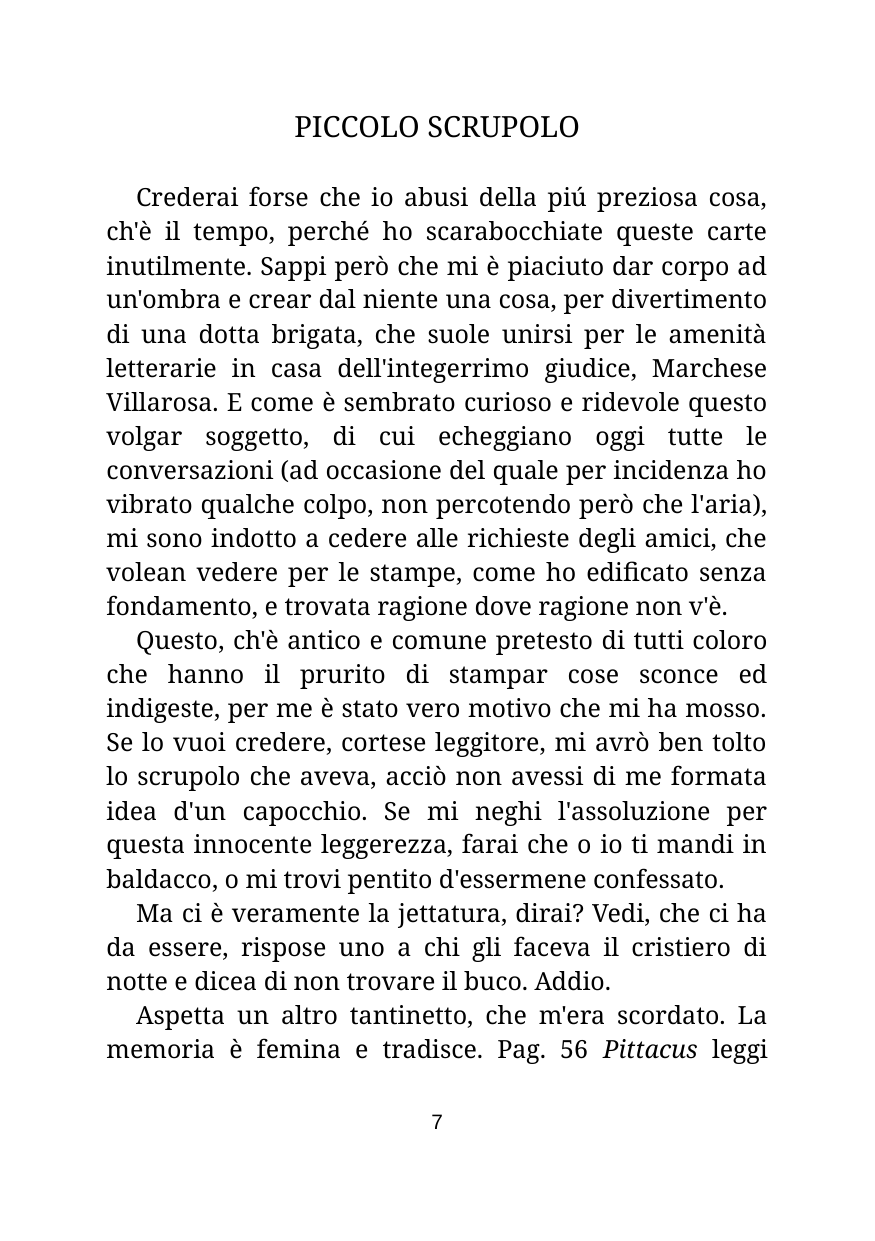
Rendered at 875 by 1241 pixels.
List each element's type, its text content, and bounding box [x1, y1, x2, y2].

text Questo, ch'è antico e comune pretesto di tutti coloro che hanno il prurito di stampar cose sconce ed indigeste, per me è stato vero motivo che mi ha mosso. Se lo vuoi credere, cortese leggitore, mi avrò ben tolto lo scrupolo che aveva, acciò non avessi di me formata idea d'un capocchio. Se mi neghi l'assoluzione per questa innocente leggerezza, farai che o io ti mandi in baldacco, o mi trovi pentito d'essermene confessato. [106, 623, 768, 895]
text Ma ci è veramente la jettatura, dirai? Vedi, che ci ha da essere, rispose uno a chi gli faceva il cristiero di notte e dicea di non trovare il buco. Addio. [106, 895, 768, 997]
text Aspetta un altro tantinetto, che m'era scordato. La memoria è femina e tradisce. Pag. 56 Pittacus leggi [106, 997, 768, 1066]
text Crederai forse che io abusi della piú preziosa cosa, ch'è il tempo, perché ho scarabocchiate queste carte inutilmente. Sappi però che mi è piaciuto dar corpo ad un'ombra e crear dal niente una cosa, per divertimento di una dotta brigata, che suole unirsi per le amenità letterarie in casa dell'integerrimo giudice, Marchese Villarosa. E come è sembrato curioso e ridevole questo volgar soggetto, di cui echeggiano oggi tutte le conversazioni (ad occasione del quale per incidenza ho vibrato qualche colpo, non percotendo però che l'aria), mi sono indotto a cedere alle richieste degli amici, che volean vedere per le stampe, come ho edificato senza fondamento, e trovata ragione dove ragione non v'è. [106, 180, 768, 623]
text PICCOLO SCRUPOLO [106, 106, 768, 146]
